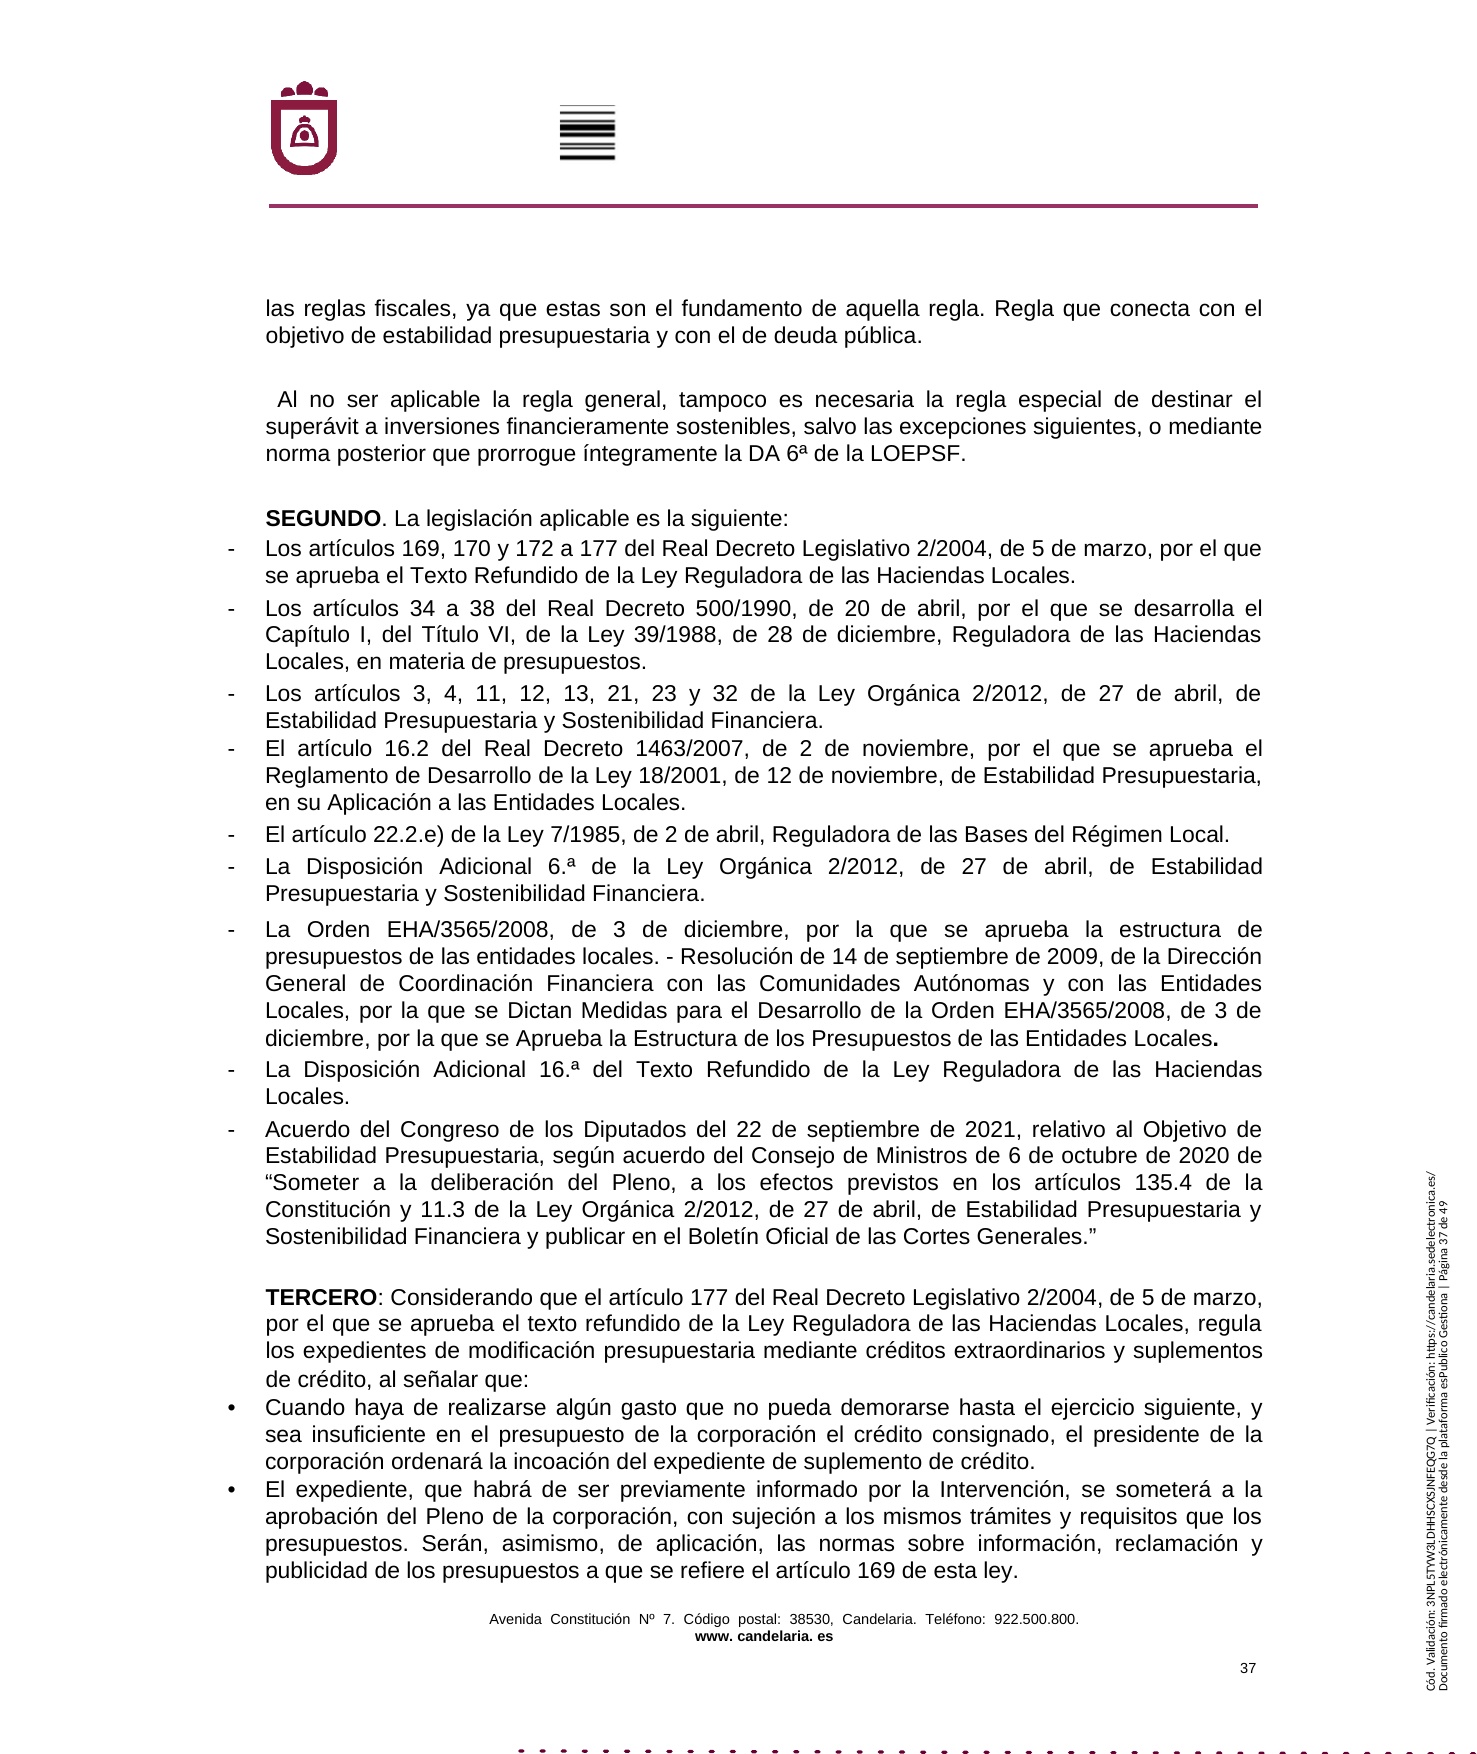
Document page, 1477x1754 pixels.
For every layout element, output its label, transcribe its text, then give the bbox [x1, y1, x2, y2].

list La Disposición Adicional 16.ª del Texto Refundido de la Ley Reguladora de las Haciendas Locales. [227, 1056, 1263, 1110]
text las reglas fiscales, ya que estas son el fundamento de aquella regla. Regla que conecta con el objetivo de estabilidad presupuestaria y con el de deuda pública. [265, 295, 1263, 348]
list La Disposición Adicional 6.ª de la Ley Orgánica 2/2012, de 27 de abril, de Estabilidad Presupuestaria y Sostenibilidad Financiera. [227, 853, 1263, 906]
list La Orden EHA/3565/2008, de 3 de diciembre, por la que se aprueba la estructura de presupuestos de las entidades locales. - Resolución de 14 de septiembre de 2009, de la Dirección General de Coordinación Financiera con las Comunidades Autónomas y con las Entidades Locales, por la que se Dictan Medidas para el Desarrollo de la Orden EHA/3565/2008, de 3 de diciembre, por la que se Aprueba la Estructura de los Presupuestos de las Entidades Locales. [227, 916, 1263, 1052]
list Cuando haya de realizarse algún gasto que no pueda demorarse hasta el ejercicio siguiente, y sea insuficiente en el presupuesto de la corporación el crédito consignado, el presidente de la corporación ordenará la incoación del expediente de suplemento de crédito. [227, 1394, 1263, 1474]
list El artículo 16.2 del Real Decreto 1463/2007, de 2 de noviembre, por el que se aprueba el Reglamento de Desarrollo de la Ley 18/2001, de 12 de noviembre, de Estabilidad Presupuestaria, en su Aplicación a las Entidades Locales. [227, 735, 1263, 815]
list Acuerdo del Congreso de los Diputados del 22 de septiembre de 2021, relativo al Objetivo de Estabilidad Presupuestaria, según acuerdo del Consejo de Ministros de 6 de octubre de 2020 de “Someter a la deliberación del Pleno, a los efectos previstos en los artículos 135.4 de la Constitución y 11.3 de la Ley Orgánica 2/2012, de 27 de abril, de Estabilidad Presupuestaria y Sostenibilidad Financiera y publicar en el Boletín Oficial de las Cortes Generales.” [227, 1116, 1263, 1249]
list El artículo 22.2.e) de la Ley 7/1985, de 2 de abril, Reguladora de las Bases del Régimen Local. [227, 821, 1263, 847]
list Los artículos 34 a 38 del Real Decreto 500/1990, de 20 de abril, por el que se desarrolla el Capítulo I, del Título VI, de la Ley 39/1988, de 28 de diciembre, Reguladora de las Haciendas Locales, en materia de presupuestos. [227, 594, 1263, 674]
text TERCERO: Considerando que el artículo 177 del Real Decreto Legislativo 2/2004, de 5 de marzo, por el que se aprueba el texto refundido de la Ley Reguladora de las Haciendas Locales, regula los expedientes de modificación presupuestaria mediante créditos extraordinarios y suplementos de crédito, al señalar que: [265, 1283, 1263, 1393]
list Los artículos 169, 170 y 172 a 177 del Real Decreto Legislativo 2/2004, de 5 de marzo, por el que se aprueba el Texto Refundido de la Ley Reguladora de las Haciendas Locales. [227, 535, 1263, 589]
text SEGUNDO. La legislación aplicable es la siguiente: [265, 503, 1263, 532]
list El expediente, que habrá de ser previamente informado por la Intervención, se someterá a la aprobación del Pleno de la corporación, con sujeción a los mismos trámites y requisitos que los presupuestos. Serán, asimismo, de aplicación, las normas sobre información, reclamación y publicidad de los presupuestos a que se refiere el artículo 169 de esta ley. [227, 1476, 1263, 1583]
text Al no ser aplicable la regla general, tampoco es necesaria la regla especial de destinar el superávit a inversiones financieramente sostenibles, salvo las excepciones siguientes, o mediante norma posterior que prorrogue íntegramente la DA 6ª de la LOEPSF. [265, 386, 1263, 467]
list Los artículos 3, 4, 11, 12, 13, 21, 23 y 32 de la Ley Orgánica 2/2012, de 27 de abril, de Estabilidad Presupuestaria y Sostenibilidad Financiera. [227, 680, 1263, 733]
